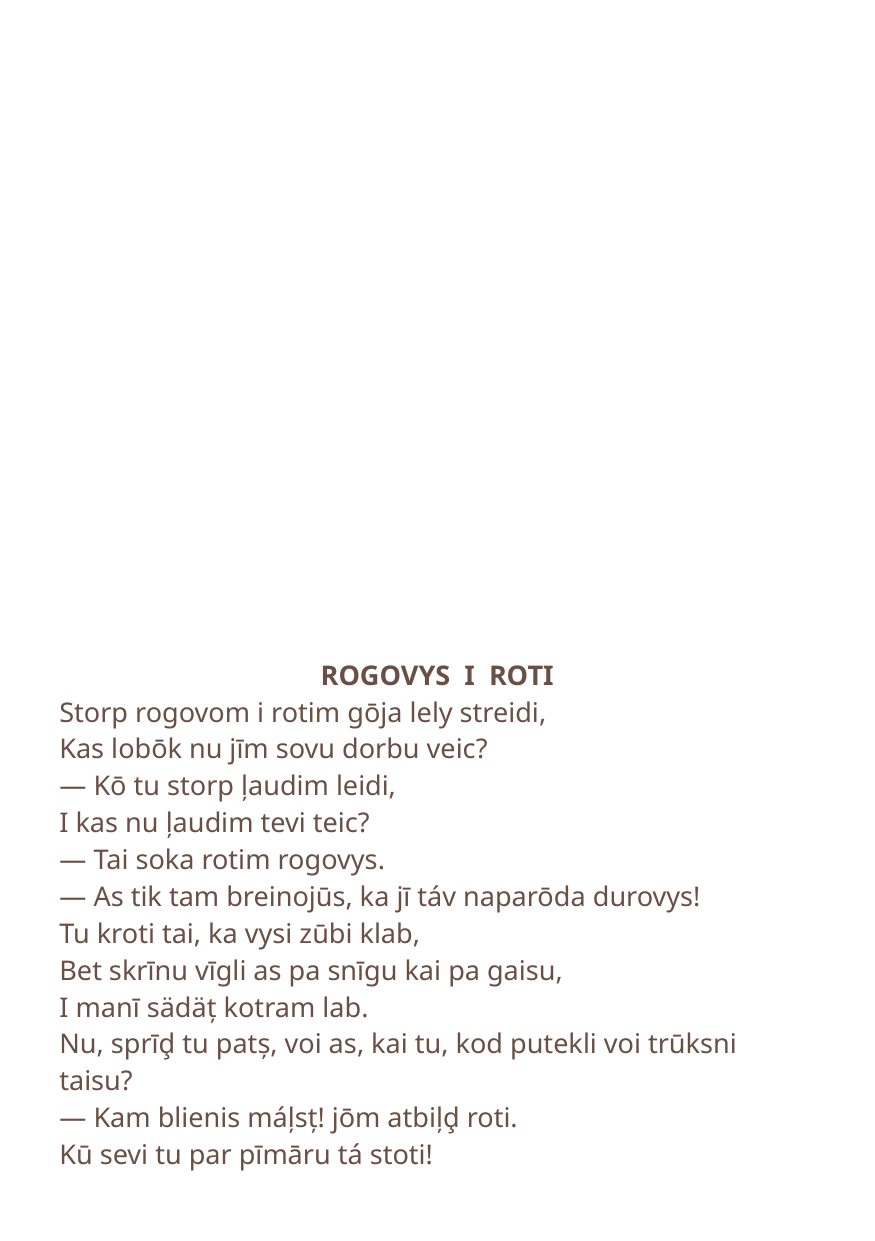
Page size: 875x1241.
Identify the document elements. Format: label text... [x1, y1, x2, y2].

text Kū sevi tu par pīmāru tá stoti! [59, 1136, 815, 1172]
text ROGOVYS I ROTI [59, 656, 815, 693]
text Nu, sprīḑ tu patș, voi as, kai tu, kod putekli voi trūksni taisu? [59, 1025, 815, 1099]
text — As tik tam breinojūs, ka jī táv naparōda durovys! [59, 877, 815, 914]
text I kas nu ļaudim tevi teic? [59, 804, 815, 841]
text Bet skrīnu vīgli as pa snīgu kai pa gaisu, [59, 951, 815, 988]
text Tu kroti tai, ka vysi zūbi klab, [59, 914, 815, 951]
text Storp rogovom i rotim gōja lely streidi, [59, 693, 815, 730]
text Kas lobōk nu jīm sovu dorbu veic? [59, 730, 815, 767]
text — Kam blienis máļsț! jōm atbiļḑ roti. [59, 1099, 815, 1136]
text — Tai soka rotim rogovys. [59, 841, 815, 877]
text I manī sädäț kotram lab. [59, 988, 815, 1025]
text — Kō tu storp ļaudim leidi, [59, 767, 815, 804]
